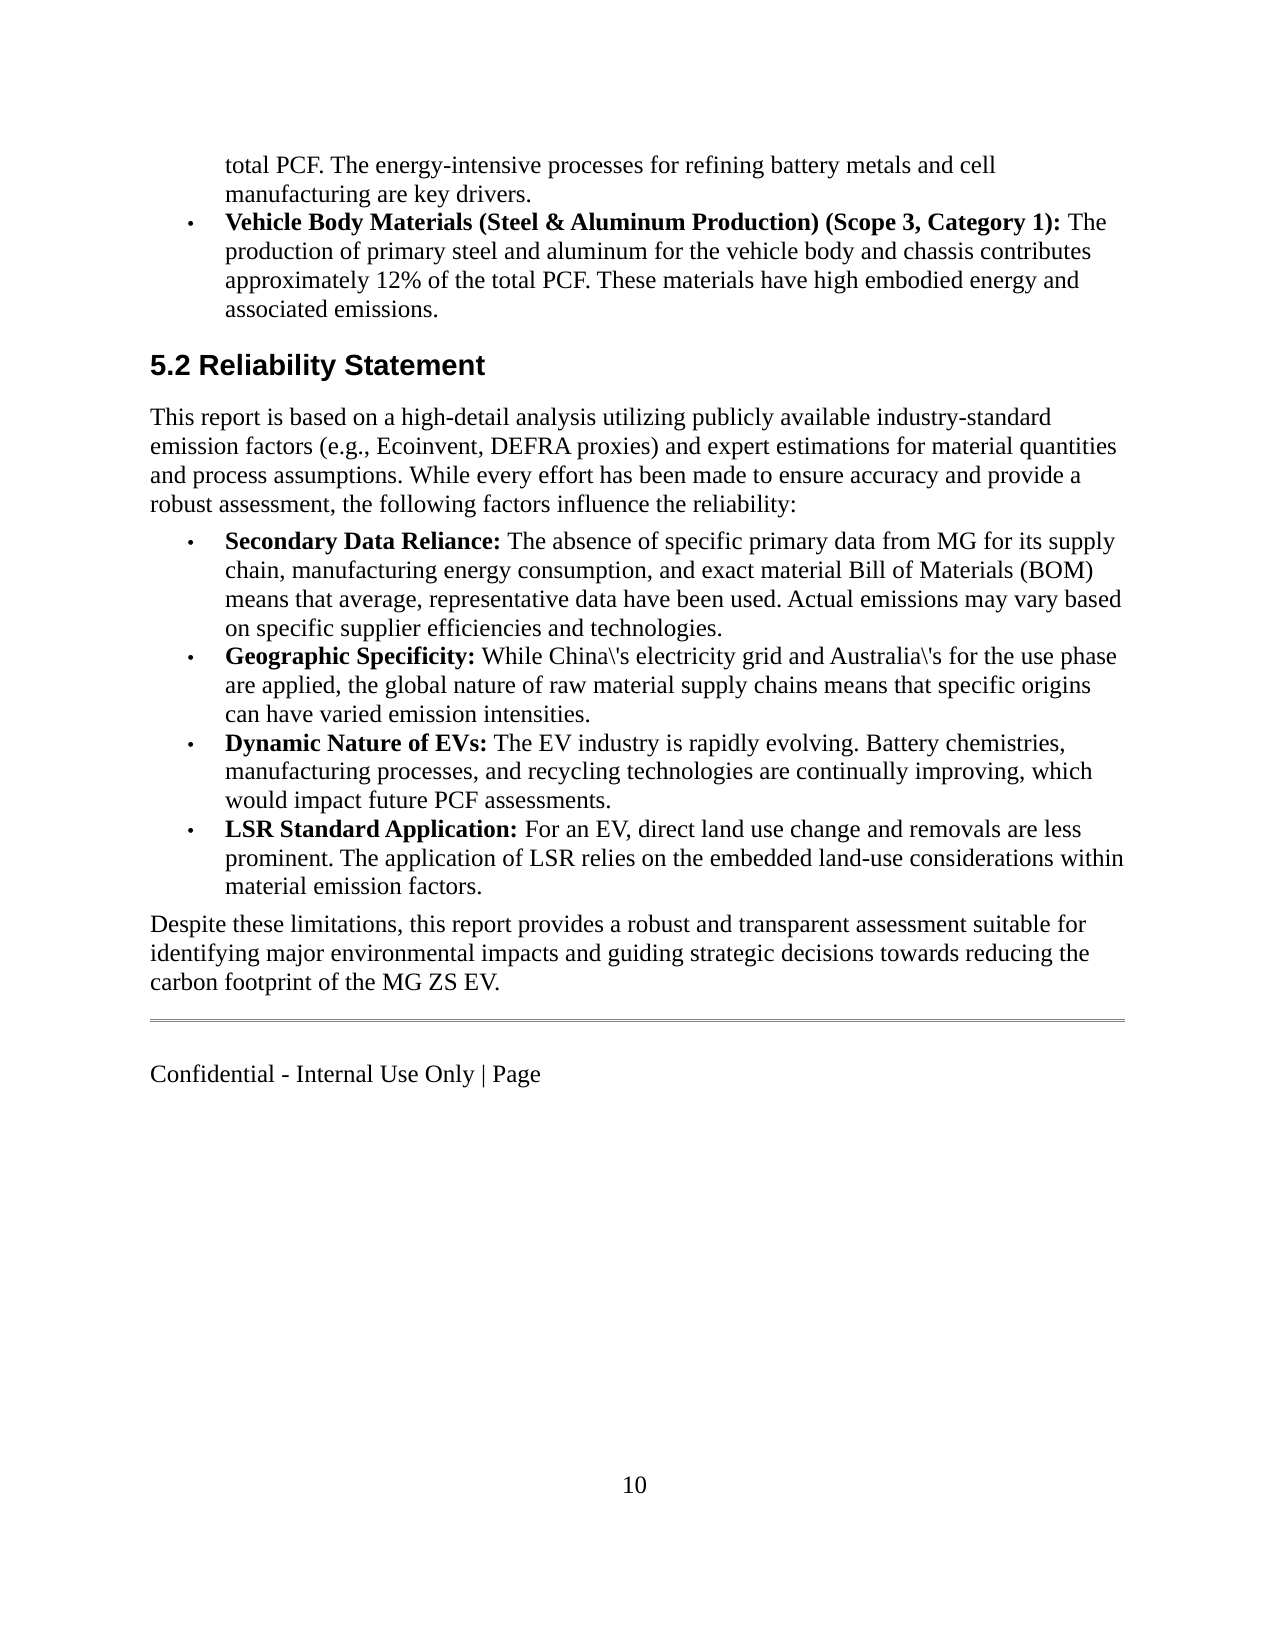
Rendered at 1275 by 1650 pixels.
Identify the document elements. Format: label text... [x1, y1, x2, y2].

text Despite these limitations, this report provides a robust and transparent assessment suitable for identifying major environmental impacts and guiding strategic decisions towards reducing the carbon footprint of the MG ZS EV. [150, 909, 1125, 995]
list total PCF. The energy-intensive processes for refining battery metals and cell manufacturing are key drivers. [187, 150, 1125, 207]
text This report is based on a high-detail analysis utilizing publicly available industry-standard emission factors (e.g., Ecoinvent, DEFRA proxies) and expert estimations for material quantities and process assumptions. While every effort has been made to ensure accuracy and provide a robust assessment, the following factors influence the reliability: [150, 402, 1125, 517]
list LSR Standard Application: For an EV, direct land use change and removals are less prominent. The application of LSR relies on the embedded land-use considerations within material emission factors. [187, 814, 1125, 900]
list Dynamic Nature of EVs: The EV industry is rapidly evolving. Battery chemistries, manufacturing processes, and recycling technologies are continually improving, which would impact future PCF assessments. [187, 728, 1125, 814]
text Confidential - Internal Use Only | Page [150, 1059, 1125, 1088]
list Secondary Data Reliance: The absence of specific primary data from MG for its supply chain, manufacturing energy consumption, and exact material Bill of Materials (BOM) means that average, representative data have been used. Actual emissions may vary based on specific supplier efficiencies and technologies. [187, 526, 1125, 641]
subtitle 5.2 Reliability Statement [150, 347, 1125, 381]
list Vehicle Body Materials (Steel & Aluminum Production) (Scope 3, Category 1): The production of primary steel and aluminum for the vehicle body and chassis contributes approximately 12% of the total PCF. These materials have high embodied energy and associated emissions. [187, 207, 1125, 322]
list Geographic Specificity: While China\'s electricity grid and Australia\'s for the use phase are applied, the global nature of raw material supply chains means that specific origins can have varied emission intensities. [187, 641, 1125, 728]
